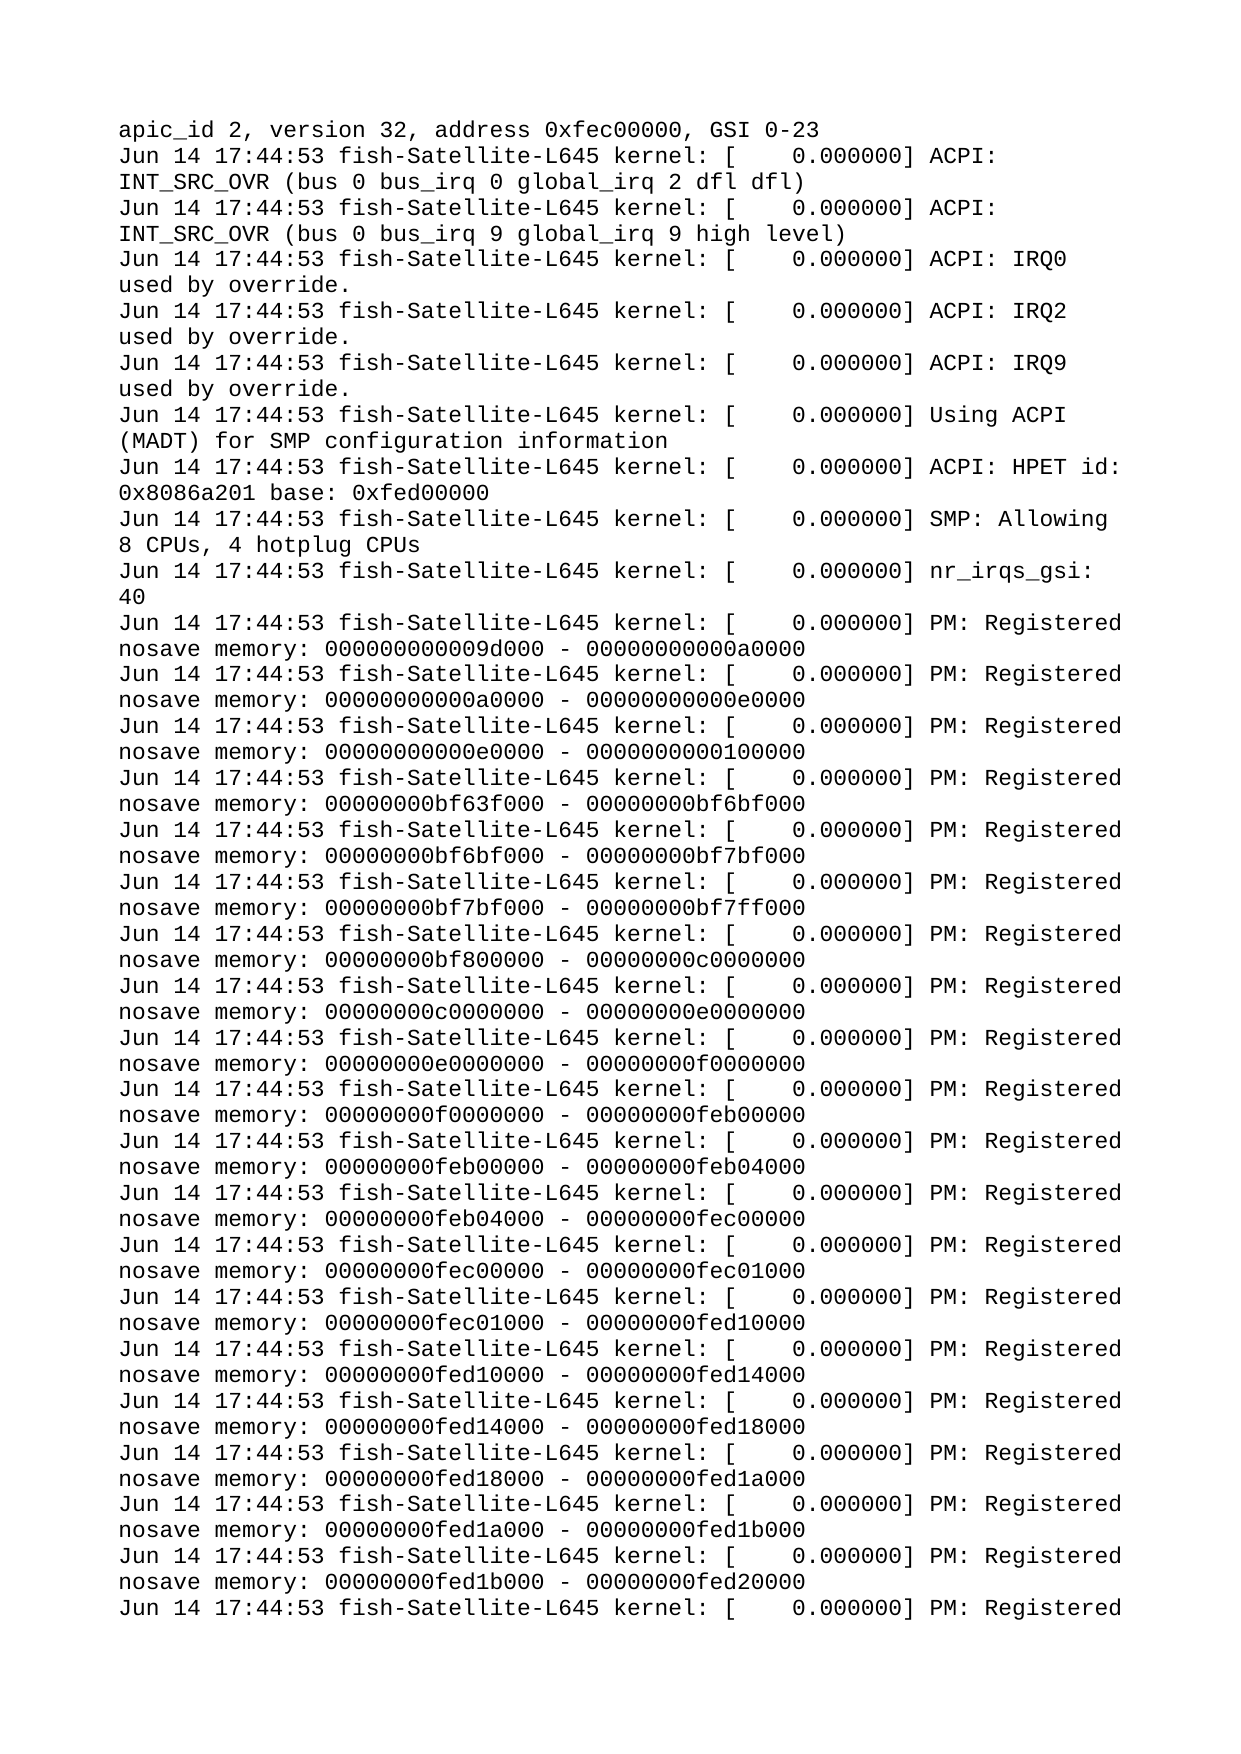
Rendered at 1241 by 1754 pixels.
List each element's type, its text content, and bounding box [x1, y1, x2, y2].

text Jun 14 17:44:53 fish-Satellite-L645 kernel: [ 0.000000] ACPI: INT_SRC_OVR (bus 0 bus_irq 0 global_irq 2 dfl dfl) [118, 144, 1122, 196]
text Jun 14 17:44:53 fish-Satellite-L645 kernel: [ 0.000000] PM: Registered nosave memory: 00000000fed10000 - 00000000fed14000 [118, 1337, 1122, 1389]
text Jun 14 17:44:53 fish-Satellite-L645 kernel: [ 0.000000] nr_irqs_gsi: 40 [118, 559, 1122, 611]
text Jun 14 17:44:53 fish-Satellite-L645 kernel: [ 0.000000] PM: Registered nosave memory: 00000000f0000000 - 00000000feb00000 [118, 1078, 1122, 1130]
text Jun 14 17:44:53 fish-Satellite-L645 kernel: [ 0.000000] PM: Registered nosave memory: 00000000fec00000 - 00000000fec01000 [118, 1233, 1122, 1285]
text Jun 14 17:44:53 fish-Satellite-L645 kernel: [ 0.000000] PM: Registered nosave memory: 00000000c0000000 - 00000000e0000000 [118, 974, 1122, 1026]
text Jun 14 17:44:53 fish-Satellite-L645 kernel: [ 0.000000] PM: Registered nosave memory: 00000000fed1b000 - 00000000fed20000 [118, 1545, 1122, 1597]
text Jun 14 17:44:53 fish-Satellite-L645 kernel: [ 0.000000] ACPI: IRQ9 used by override. [118, 352, 1122, 403]
text Jun 14 17:44:53 fish-Satellite-L645 kernel: [ 0.000000] PM: Registered nosave memory: 00000000fec01000 - 00000000fed10000 [118, 1285, 1122, 1337]
text Jun 14 17:44:53 fish-Satellite-L645 kernel: [ 0.000000] PM: Registered nosave memory: 00000000feb00000 - 00000000feb04000 [118, 1130, 1122, 1182]
text Jun 14 17:44:53 fish-Satellite-L645 kernel: [ 0.000000] PM: Registered nosave memory: 00000000000e0000 - 0000000000100000 [118, 715, 1122, 767]
text Jun 14 17:44:53 fish-Satellite-L645 kernel: [ 0.000000] PM: Registered nosave memory: 00000000bf6bf000 - 00000000bf7bf000 [118, 818, 1122, 870]
text Jun 14 17:44:53 fish-Satellite-L645 kernel: [ 0.000000] ACPI: INT_SRC_OVR (bus 0 bus_irq 9 global_irq 9 high level) [118, 196, 1122, 248]
text Jun 14 17:44:53 fish-Satellite-L645 kernel: [ 0.000000] PM: Registered nosave memory: 00000000fed18000 - 00000000fed1a000 [118, 1441, 1122, 1493]
text Jun 14 17:44:53 fish-Satellite-L645 kernel: [ 0.000000] PM: Registered nosave memory: 00000000fed1a000 - 00000000fed1b000 [118, 1493, 1122, 1545]
text Jun 14 17:44:53 fish-Satellite-L645 kernel: [ 0.000000] PM: Registered [118, 1597, 1122, 1622]
text Jun 14 17:44:53 fish-Satellite-L645 kernel: [ 0.000000] PM: Registered nosave memory: 00000000fed14000 - 00000000fed18000 [118, 1389, 1122, 1441]
text Jun 14 17:44:53 fish-Satellite-L645 kernel: [ 0.000000] PM: Registered nosave memory: 00000000000a0000 - 00000000000e0000 [118, 663, 1122, 715]
text Jun 14 17:44:53 fish-Satellite-L645 kernel: [ 0.000000] PM: Registered nosave memory: 000000000009d000 - 00000000000a0000 [118, 611, 1122, 663]
text Jun 14 17:44:53 fish-Satellite-L645 kernel: [ 0.000000] PM: Registered nosave memory: 00000000feb04000 - 00000000fec00000 [118, 1182, 1122, 1233]
text Jun 14 17:44:53 fish-Satellite-L645 kernel: [ 0.000000] ACPI: IRQ0 used by override. [118, 248, 1122, 300]
text apic_id 2, version 32, address 0xfec00000, GSI 0-23 [118, 118, 1122, 144]
text Jun 14 17:44:53 fish-Satellite-L645 kernel: [ 0.000000] SMP: Allowing 8 CPUs, 4 hotplug CPUs [118, 507, 1122, 559]
text Jun 14 17:44:53 fish-Satellite-L645 kernel: [ 0.000000] PM: Registered nosave memory: 00000000bf800000 - 00000000c0000000 [118, 922, 1122, 974]
text Jun 14 17:44:53 fish-Satellite-L645 kernel: [ 0.000000] Using ACPI (MADT) for SMP configuration information [118, 403, 1122, 455]
text Jun 14 17:44:53 fish-Satellite-L645 kernel: [ 0.000000] ACPI: IRQ2 used by override. [118, 300, 1122, 352]
text Jun 14 17:44:53 fish-Satellite-L645 kernel: [ 0.000000] PM: Registered nosave memory: 00000000bf7bf000 - 00000000bf7ff000 [118, 870, 1122, 922]
text Jun 14 17:44:53 fish-Satellite-L645 kernel: [ 0.000000] PM: Registered nosave memory: 00000000bf63f000 - 00000000bf6bf000 [118, 767, 1122, 818]
text Jun 14 17:44:53 fish-Satellite-L645 kernel: [ 0.000000] PM: Registered nosave memory: 00000000e0000000 - 00000000f0000000 [118, 1026, 1122, 1078]
text Jun 14 17:44:53 fish-Satellite-L645 kernel: [ 0.000000] ACPI: HPET id: 0x8086a201 base: 0xfed00000 [118, 455, 1122, 507]
